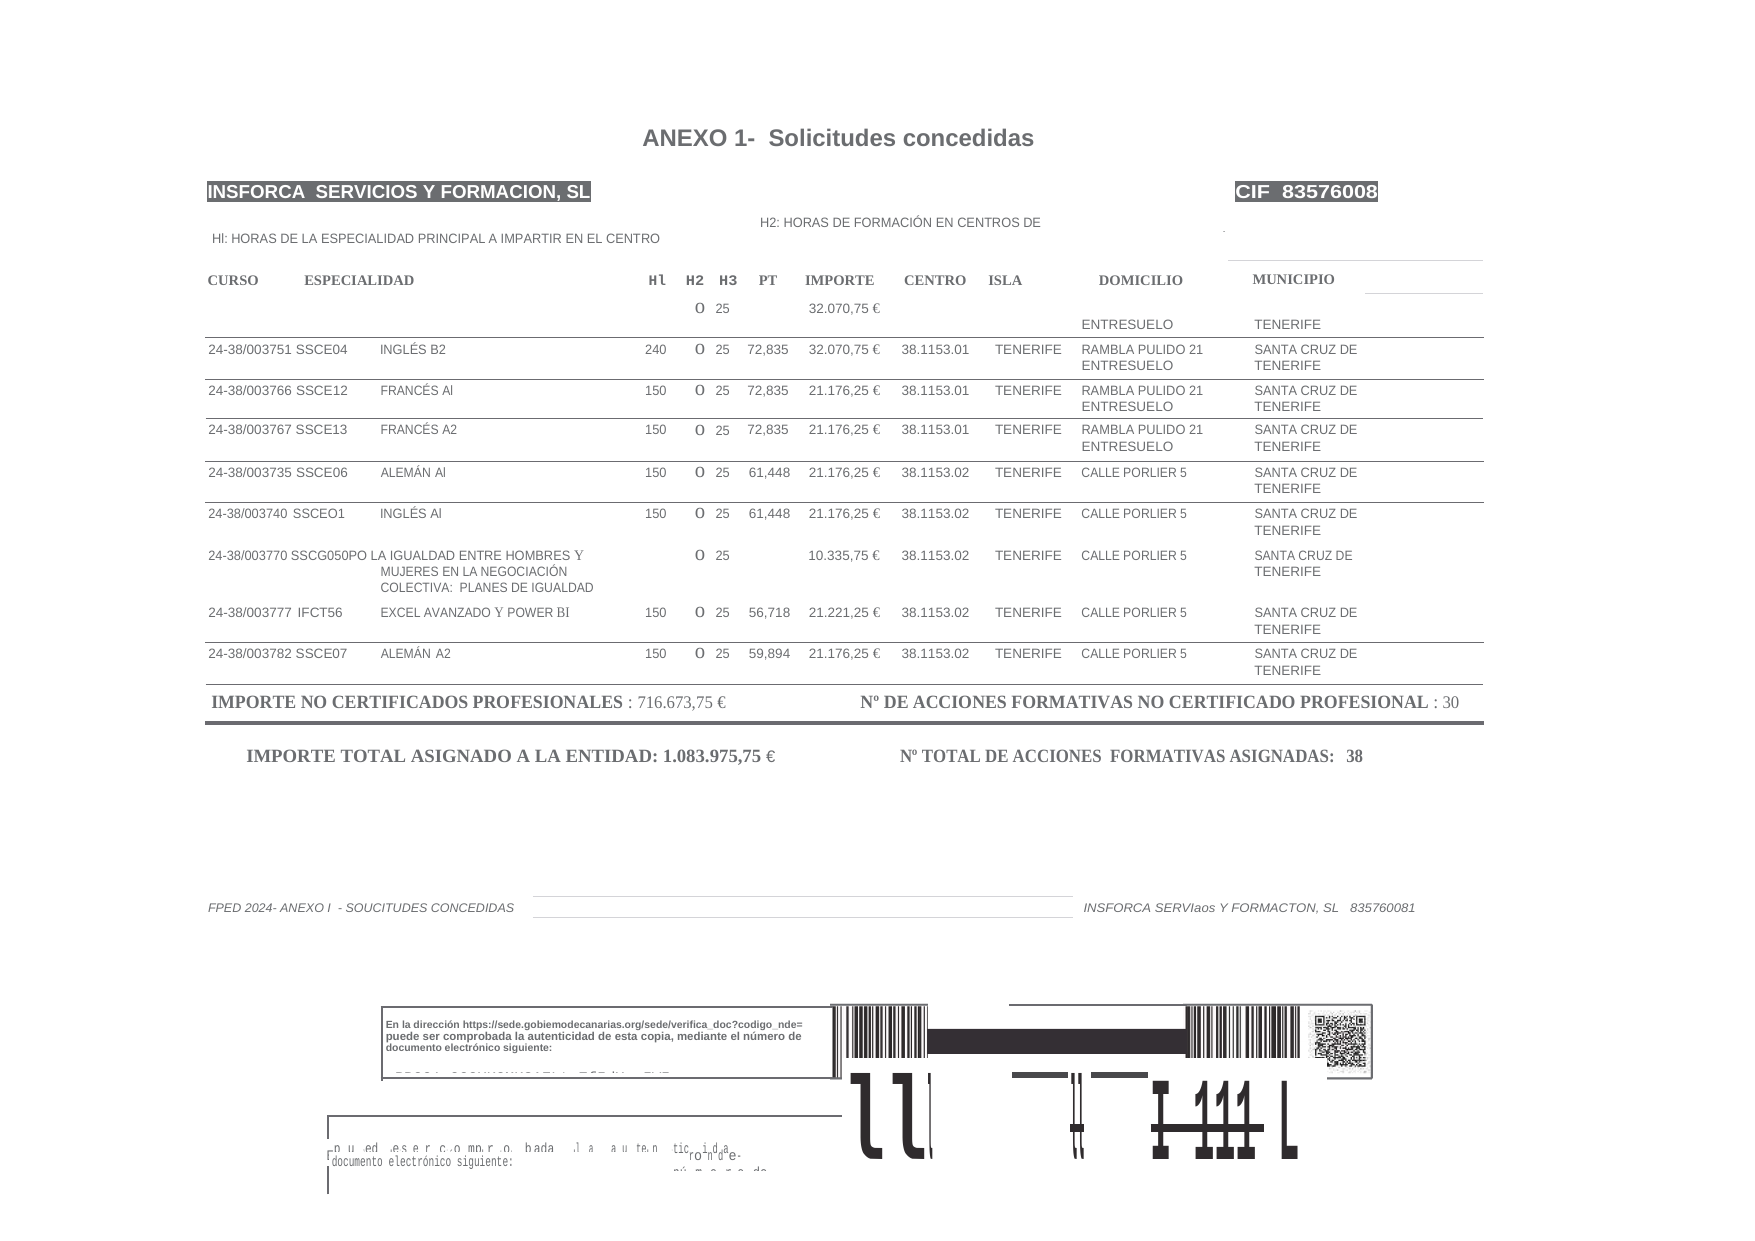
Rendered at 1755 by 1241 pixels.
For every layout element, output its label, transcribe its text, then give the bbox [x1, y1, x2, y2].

table_cell 61,448 [743, 462, 797, 499]
table_cell [1365, 543, 1483, 564]
table_cell [206, 317, 619, 334]
table_cell [1365, 294, 1483, 317]
table_cell 24-38/003750 SSCE03 INGLÉS Bl [206, 293, 619, 317]
table_cell 61,636 [743, 543, 797, 564]
table_cell [1365, 598, 1483, 639]
table_cell RAMBLA PULIDO 21 ENTRESUELO [1068, 338, 1228, 375]
table_cell 21.176,25 € [798, 462, 891, 499]
table_cell [979, 317, 1068, 334]
table_cell 59,894 [743, 643, 797, 684]
table_cell 10.335,75 € [798, 543, 891, 564]
table_cell [619, 564, 676, 581]
table_cell SANTA CRUZ DE TENERIFE [1228, 598, 1365, 639]
table_cell o 25 [676, 643, 743, 684]
table_cell [1228, 375, 1365, 379]
table_cell o 25 [676, 462, 743, 499]
table_cell SANTA CRUZ DE TENERIFE [1228, 462, 1365, 499]
table_cell [206, 375, 619, 379]
table_cell 72,835 [743, 293, 797, 317]
table_cell [619, 317, 676, 334]
table_cell o 25 [676, 380, 743, 418]
table_cell SANTA CRUZ DE TENERIFE [1228, 380, 1365, 418]
table_cell 24-38/003782 SSCE07 ALEMÁN A2 [206, 643, 619, 684]
table_header DOMICILIO [1068, 260, 1228, 293]
table_cell COLECTIVA: PLANES DE IGUALDAD [206, 581, 619, 598]
table_cell o 25 [676, 419, 743, 458]
table_cell [619, 375, 676, 379]
table_cell TENERIFE [979, 338, 1068, 375]
table_cell [798, 564, 891, 581]
table_cell TENERIFE [979, 419, 1068, 458]
table_header H2 H3 [676, 260, 743, 293]
table_cell SANTA CRUZ DE [1228, 293, 1365, 317]
table_cell 21.176,25 € [798, 380, 891, 418]
table_cell [979, 564, 1068, 581]
table_cell CALLE PORLIER 5 [1068, 503, 1228, 543]
table_cell o 25 [676, 543, 743, 564]
table_cell 24-38/003767 SSCE13 FRANCÉS A2 [206, 419, 619, 458]
table_cell CALLE PORLIER 5 [1068, 462, 1228, 499]
table_cell 240 [619, 338, 676, 375]
table_cell [1228, 581, 1365, 598]
table_cell [1365, 375, 1483, 379]
table_cell TENERIFE [979, 380, 1068, 418]
table_cell [1365, 503, 1483, 543]
table_cell [1365, 643, 1483, 684]
table_cell 72,835 [743, 380, 797, 418]
table_cell CALLE PORLIER 5 [1068, 643, 1228, 684]
table_cell [1068, 581, 1228, 598]
table_cell [1068, 375, 1228, 379]
table_cell SANTA CRUZ DE TENERIFE [1228, 419, 1365, 458]
table_cell 38.1153.02 [891, 462, 979, 499]
table_cell 38.1153.02 [891, 643, 979, 684]
table_cell TENERIFE [979, 598, 1068, 639]
table_header ISLA [979, 260, 1068, 293]
table_cell [1365, 564, 1483, 581]
table_cell [798, 375, 891, 379]
table_cell 150 [619, 503, 676, 543]
table_cell 38.1153.01 [891, 338, 979, 375]
table_cell [743, 317, 797, 334]
table_cell 38.1153.01 [891, 419, 979, 458]
table_cell TENERIFE [979, 293, 1068, 317]
table_cell 60 [619, 543, 676, 564]
table_header Hl [619, 260, 676, 293]
table_cell TENERIFE [979, 543, 1068, 564]
table_cell [979, 581, 1068, 598]
table_cell RAMBLA PULIDO 21 ENTRESUELO [1068, 380, 1228, 418]
table_cell [891, 564, 979, 581]
table_cell o 25 [676, 293, 743, 317]
table_cell MUJERES EN LA NEGOCIACIÓN [206, 564, 619, 581]
table_cell [676, 317, 743, 334]
table_cell CALLE PORLIER 5 [1068, 543, 1228, 564]
table_cell 32.070,75 € [798, 338, 891, 375]
table_cell [743, 581, 797, 598]
table_cell 56,718 [743, 598, 797, 639]
table_cell [1068, 564, 1228, 581]
table_cell RAMBLA PULIDO 21 [1068, 293, 1228, 317]
subtitle IMPORTE NO CERTIFICADOS PROFESIONALES : 716.673,75 € Nº DE ACCIONES FORMATIVAS NO CERTIFICADO PROFESIONAL : 30 [211, 691, 1502, 712]
table_cell 38.1153.02 [891, 543, 979, 564]
table_cell 150 [619, 462, 676, 499]
table_cell [891, 581, 979, 598]
table_cell CALLE PORLIER 5 [1068, 598, 1228, 639]
table_cell [798, 581, 891, 598]
table_cell SANTA CRUZ DE TENERIFE [1228, 338, 1365, 375]
table_cell TENERIFE [979, 503, 1068, 543]
table_cell 24-38/003766 SSCE12 FRANCÉS Al [206, 380, 619, 418]
table_cell 72,835 [743, 419, 797, 458]
table_cell SANTA CRUZ DE TENERIFE [1228, 503, 1365, 543]
table_cell [798, 317, 891, 334]
table_header MUNICIPIO [1228, 261, 1365, 293]
table_cell SANTA CRUZ DE [1228, 543, 1365, 564]
table_cell 38.1153.02 [891, 503, 979, 543]
table_cell SANTA CRUZ DE TENERIFE [1228, 643, 1365, 684]
table_cell [979, 375, 1068, 379]
table_cell [743, 375, 797, 379]
table_cell [676, 564, 743, 581]
table_cell [1365, 581, 1483, 598]
table_header CENTRO [891, 260, 979, 293]
table_header [1365, 261, 1483, 293]
table_cell 21.176,25 € [798, 643, 891, 684]
table_header IMPORTE [798, 260, 891, 293]
table_cell 24-38/003751 SSCE04 INGLÉS B2 [206, 338, 619, 375]
table_cell 72,835 [743, 338, 797, 375]
table_cell 150 [619, 419, 676, 458]
text IMPORTE TOTAL ASIGNADO A LA ENTIDAD: 1.083.975,75 € Nº TOTAL DE ACCIONES FORMATIVAS ASIGNADAS: 38 [246, 745, 1502, 767]
table_cell 21.176,25 € [798, 419, 891, 458]
table_cell 61,448 [743, 503, 797, 543]
table_cell 150 [619, 643, 676, 684]
table_cell 38.1153.02 [891, 598, 979, 639]
table_cell 240 [619, 293, 676, 317]
table_cell TENERIFE [1228, 564, 1365, 581]
table_cell [619, 581, 676, 598]
table_cell 24-38/003740 SSCEO1 INGLÉS Al [206, 503, 619, 543]
table_cell [1365, 380, 1483, 418]
table_cell [676, 581, 743, 598]
table_cell [1365, 338, 1483, 375]
table_cell o 25 [676, 598, 743, 639]
table_cell 21.176,25 € [798, 503, 891, 543]
table_cell o 25 [676, 503, 743, 543]
table_cell [1365, 419, 1483, 458]
table_cell 21.221,25 € [798, 598, 891, 639]
table_cell 24-38/003777 IFCT56 EXCEL AVANZADO Y POWER BI [206, 598, 619, 639]
table_cell RAMBLA PULIDO 21 ENTRESUELO [1068, 419, 1228, 458]
table_cell [891, 317, 979, 334]
table_cell 150 [619, 598, 676, 639]
table_cell [1365, 462, 1483, 499]
table_cell 38.1153.01 [891, 380, 979, 418]
table_cell TENERIFE [1228, 317, 1365, 334]
table_cell [676, 375, 743, 379]
table_cell TENERIFE [979, 462, 1068, 499]
table_cell ENTRESUELO [1068, 317, 1228, 334]
table_cell 150 [619, 380, 676, 418]
table_cell [743, 564, 797, 581]
table_cell TENERIFE [979, 643, 1068, 684]
table_cell [1365, 317, 1483, 334]
table_cell 24-38/003735 SSCE06 ALEMÁN Al [206, 462, 619, 499]
table_cell 38.1153.01 [891, 293, 979, 317]
table_cell [891, 375, 979, 379]
table_header PT [743, 260, 797, 293]
table_header CURSO ESPECIALIDAD [206, 260, 619, 293]
table_cell 32.070,75 € [798, 293, 891, 317]
table_cell o 25 [676, 338, 743, 375]
table_cell 24-38/003770 SSCG050PO LA IGUALDAD ENTRE HOMBRES Y [206, 543, 619, 564]
